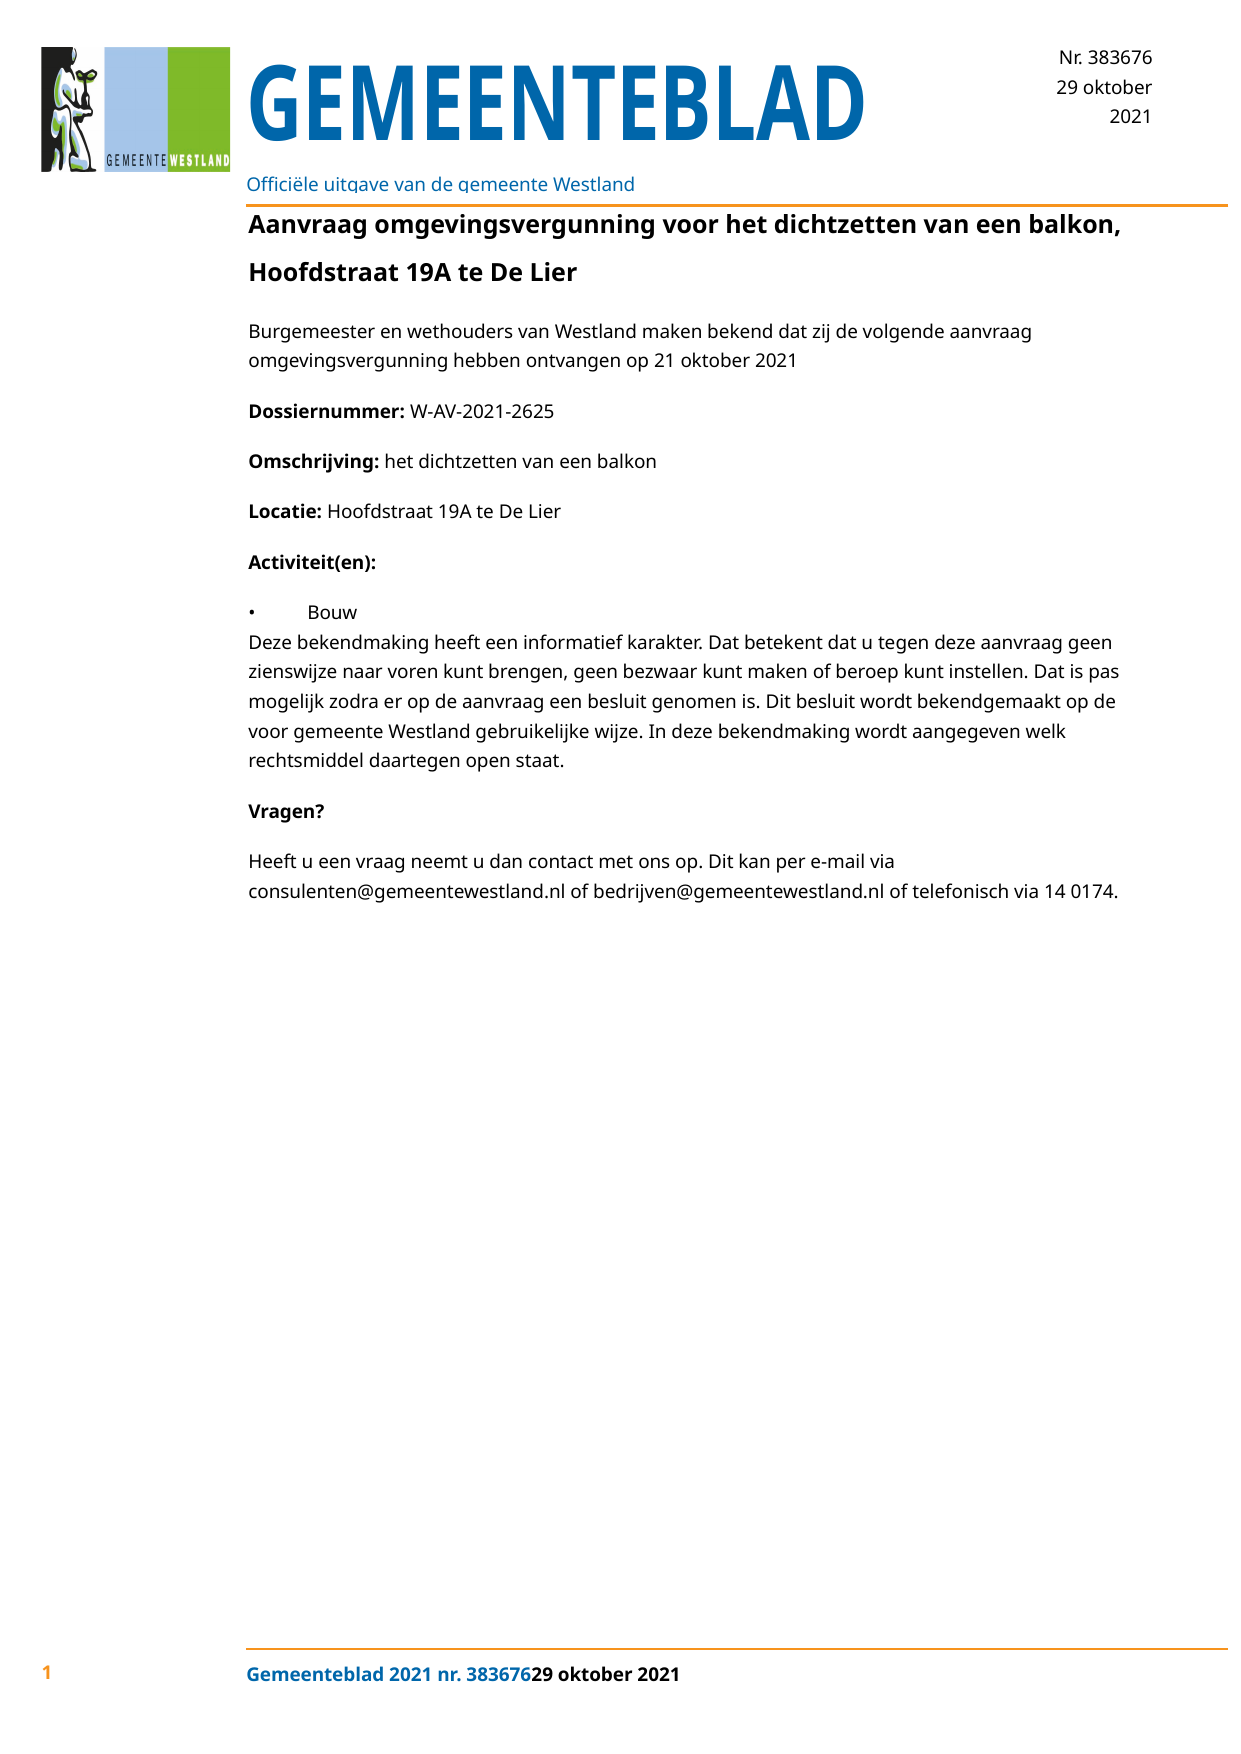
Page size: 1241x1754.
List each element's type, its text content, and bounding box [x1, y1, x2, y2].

text Activiteit(en): [248, 549, 1152, 575]
list Bouw [248, 599, 1152, 625]
text Locatie: Hoofdstraat 19A te De Lier [248, 499, 1152, 524]
text Dossiernummer: W-AV-2021-2625 [248, 398, 1152, 424]
text Omschrijving: het dichtzetten van een balkon [248, 448, 1152, 474]
text Heeft u een vraag neemt u dan contact met ons op. Dit kan per e-mail via consulenten@gemeentewestland.nl of bedrijven@gemeentewestland.nl of telefonisch via 14 0174. [248, 848, 1152, 904]
picture [41, 47, 231, 172]
text Vragen? [248, 798, 1152, 824]
text Aanvraag omgevingsvergunning voor het dichtzetten van een balkon, Hoofdstraat 19A te De Lier [248, 207, 1152, 288]
text Deze bekendmaking heeft een informatief karakter. Dat betekent dat u tegen deze aanvraag geen zienswijze naar voren kunt brengen, geen bezwaar kunt maken of beroep kunt instellen. Dat is pas mogelijk zodra er op de aanvraag een besluit genomen is. Dit besluit wordt bekendgemaakt op de voor gemeente Westland gebruikelijke wijze. In deze bekendmaking wordt aangegeven welk rechtsmiddel daartegen open staat. [248, 629, 1152, 773]
text Burgemeester en wethouders van Westland maken bekend dat zij de volgende aanvraag omgevingsvergunning hebben ontvangen op 21 oktober 2021 [248, 318, 1152, 373]
